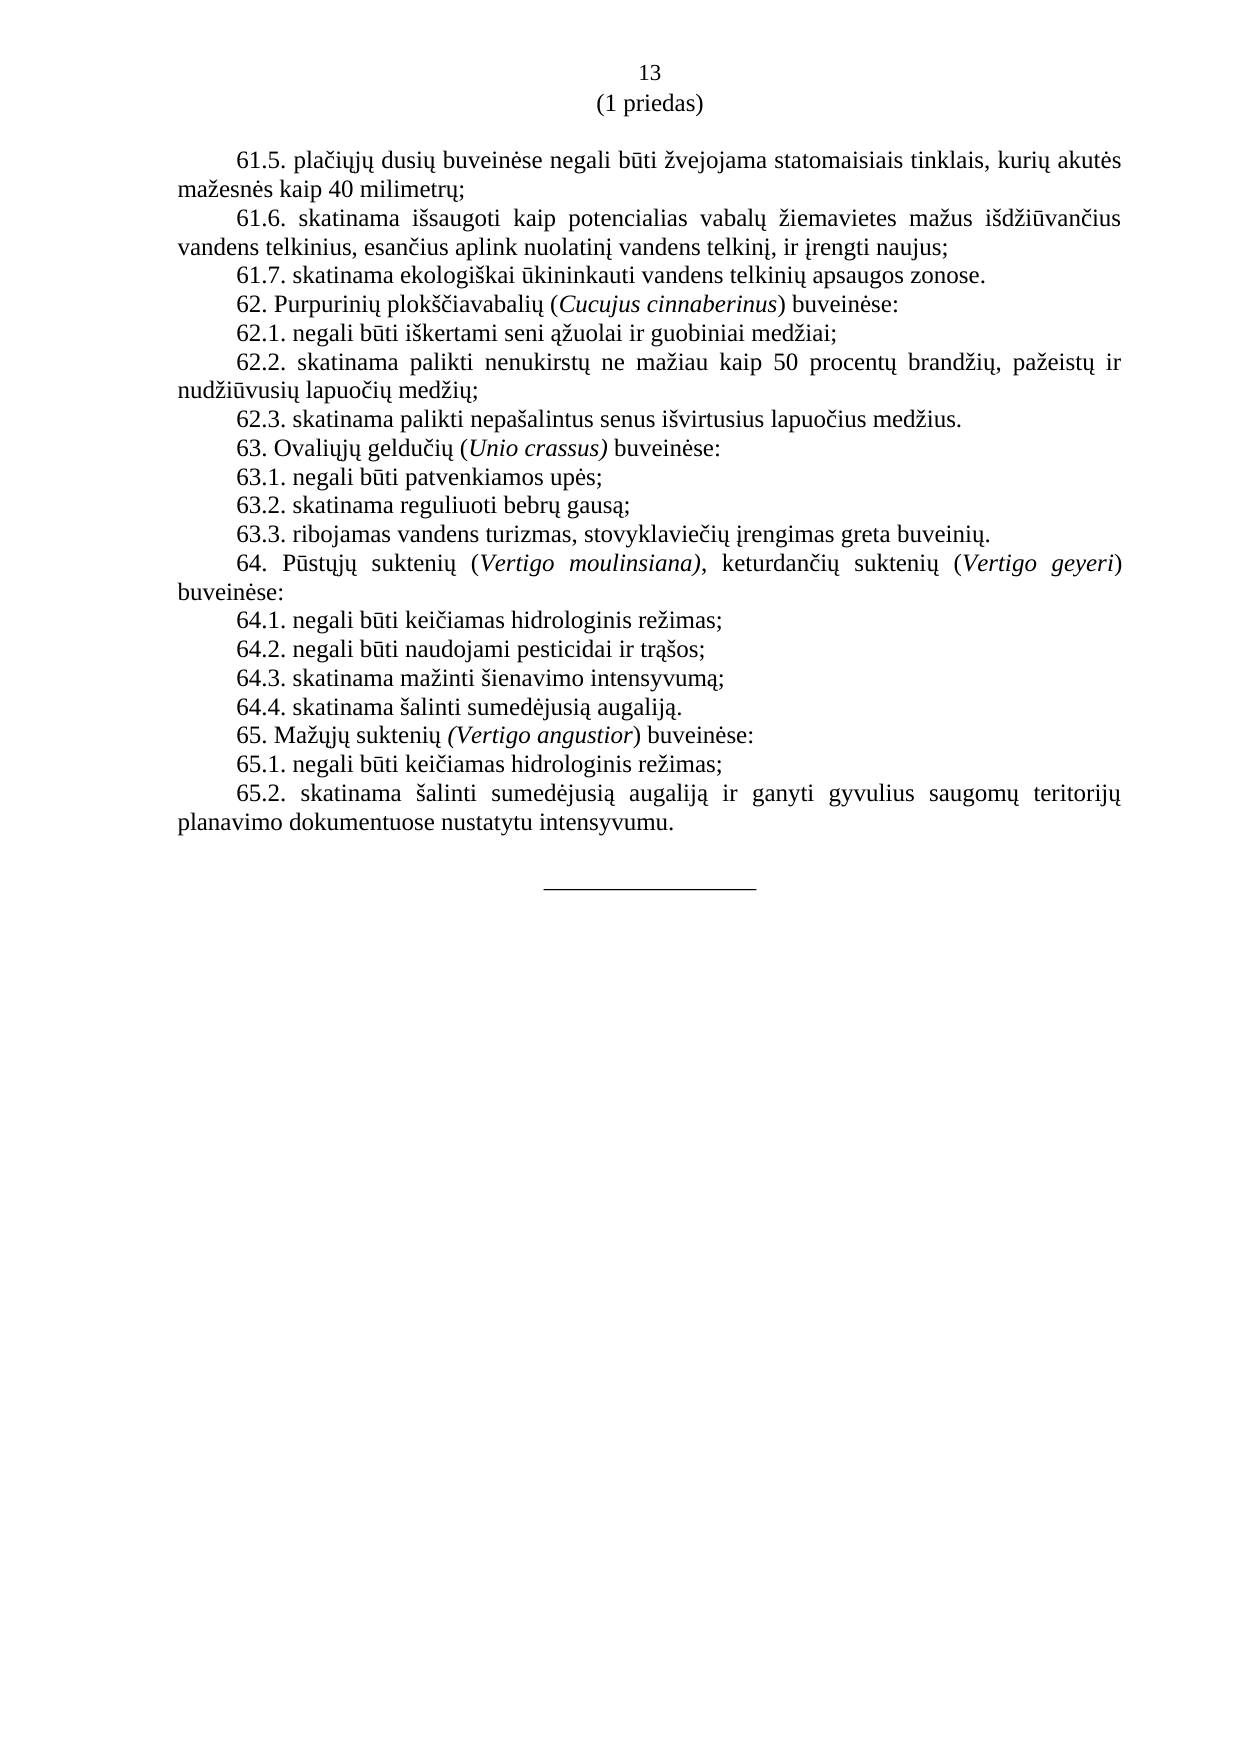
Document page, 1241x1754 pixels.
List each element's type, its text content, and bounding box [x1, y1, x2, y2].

text 64.3. skatinama mažinti šienavimo intensyvumą; [177, 663, 1122, 692]
text 61.5. plačiųjų dusių buveinėse negali būti žvejojama statomaisiais tinklais, kurių akutės mažesnės kaip 40 milimetrų; [177, 145, 1122, 203]
text 62.1. negali būti iškertami seni ąžuolai ir guobiniai medžiai; [177, 318, 1122, 347]
text 61.6. skatinama išsaugoti kaip potencialias vabalų žiemavietes mažus išdžiūvančius vandens telkinius, esančius aplink nuolatinį vandens telkinį, ir įrengti naujus; [177, 203, 1122, 260]
text 64. Pūstųjų suktenių (Vertigo moulinsiana), keturdančių suktenių (Vertigo geyeri) buveinėse: [177, 548, 1122, 605]
text 65.1. negali būti keičiamas hidrologinis režimas; [177, 749, 1122, 778]
text 61.7. skatinama ekologiškai ūkininkauti vandens telkinių apsaugos zonose. [177, 260, 1122, 289]
text 64.4. skatinama šalinti sumedėjusią augaliją. [177, 692, 1122, 720]
text 62.2. skatinama palikti nenukirstų ne mažiau kaip 50 procentų brandžių, pažeistų ir nudžiūvusių lapuočių medžių; [177, 347, 1122, 404]
text 63.3. ribojamas vandens turizmas, stovyklaviečių įrengimas greta buveinių. [177, 519, 1122, 548]
text 63. Ovaliųjų geldučių (Unio crassus) buveinėse: [177, 433, 1122, 462]
text 65.2. skatinama šalinti sumedėjusią augaliją ir ganyti gyvulius saugomų teritorijų planavimo dokumentuose nustatytu intensyvumu. [177, 778, 1122, 835]
text 64.2. negali būti naudojami pesticidai ir trąšos; [177, 634, 1122, 663]
text 65. Mažųjų suktenių (Vertigo angustior) buveinėse: [177, 720, 1122, 749]
text 62.3. skatinama palikti nepašalintus senus išvirtusius lapuočius medžius. [177, 404, 1122, 433]
text _________________ [177, 864, 1122, 893]
text 62. Purpurinių plokščiavabalių (Cucujus cinnaberinus) buveinėse: [177, 289, 1122, 318]
text 63.2. skatinama reguliuoti bebrų gausą; [177, 490, 1122, 519]
text 63.1. negali būti patvenkiamos upės; [177, 462, 1122, 490]
text 64.1. negali būti keičiamas hidrologinis režimas; [177, 605, 1122, 634]
